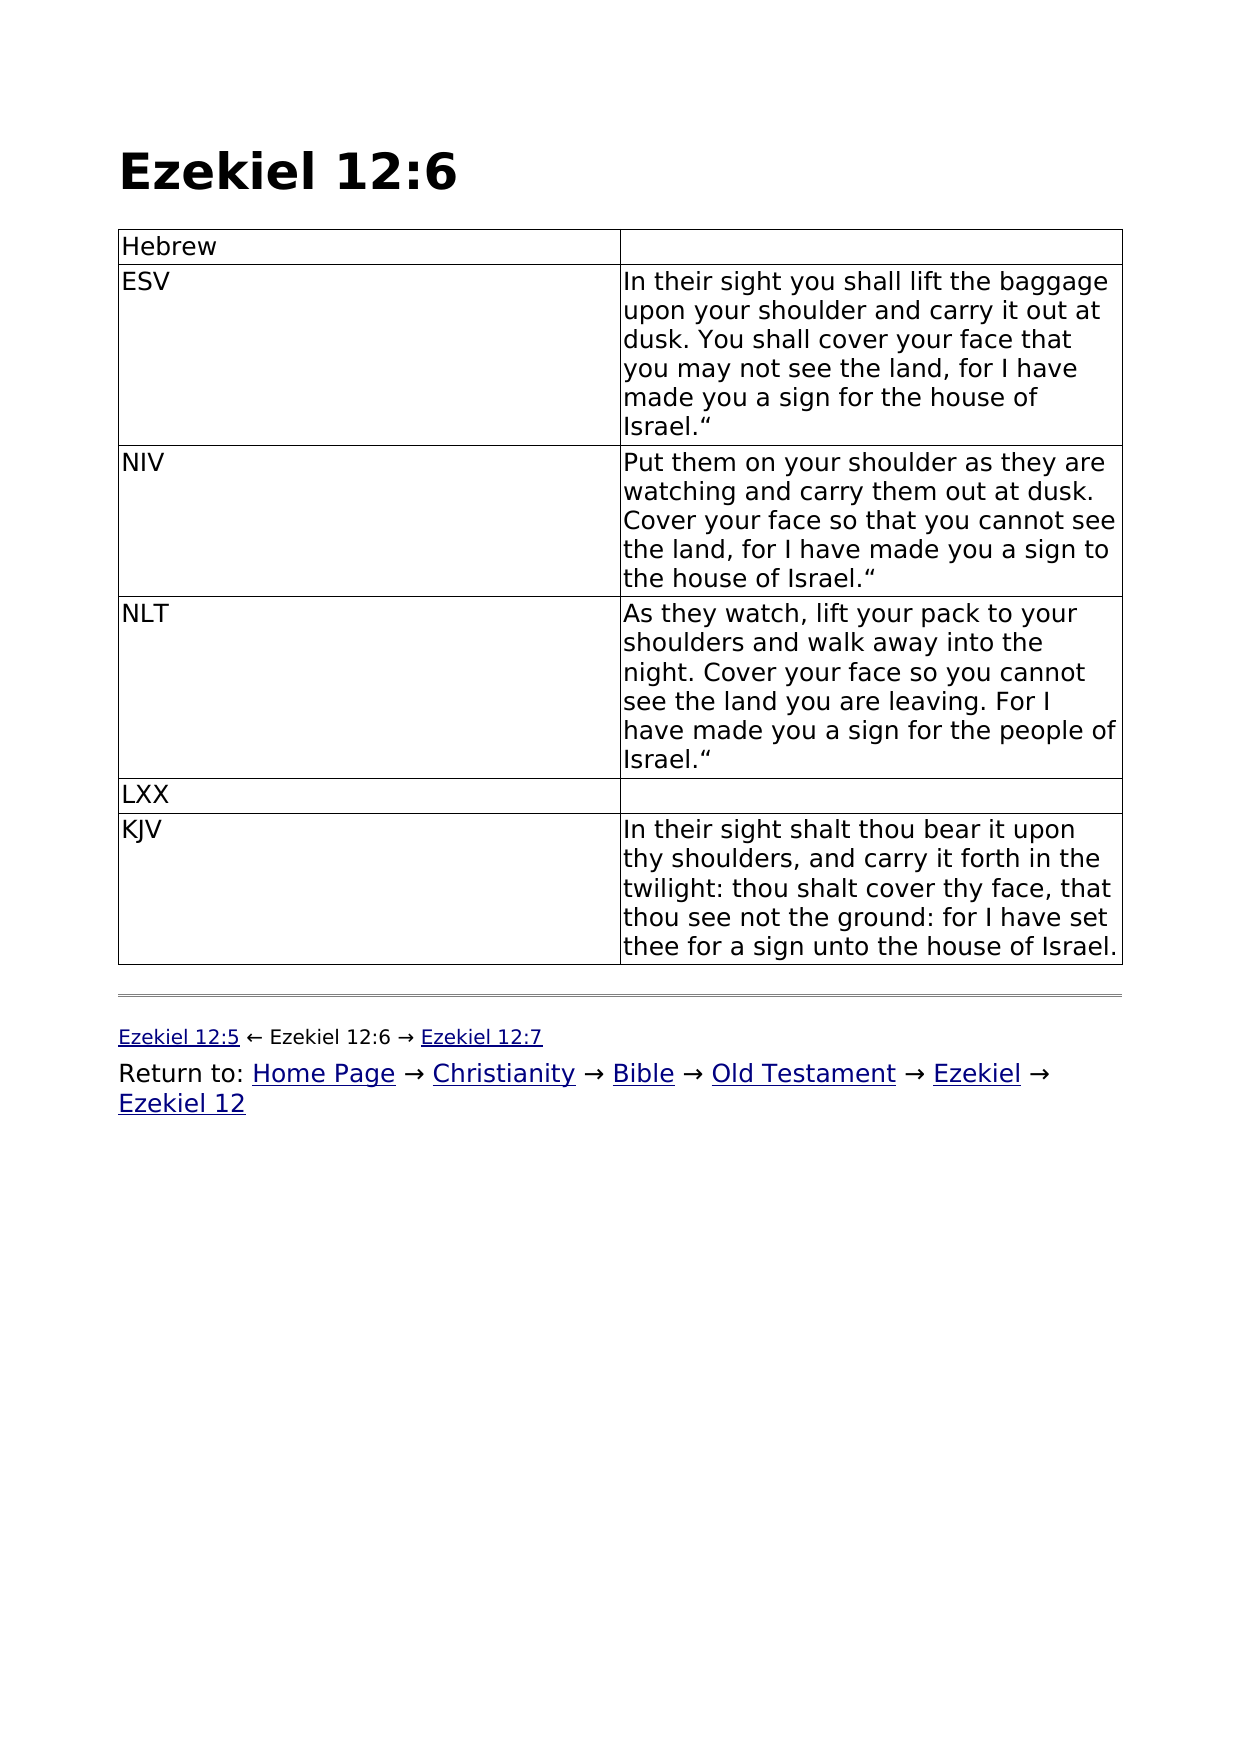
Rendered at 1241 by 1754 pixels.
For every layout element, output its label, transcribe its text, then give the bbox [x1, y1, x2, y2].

table_cell As they watch, lift your pack to your shoulders and walk away into the night. Cover your face so you cannot see the land you are leaving. For I have made you a sign for the people of Israel.“ [621, 597, 1122, 777]
subtitle Ezekiel 12:6 [118, 143, 1122, 201]
table_cell In their sight shalt thou bear it upon thy shoulders, and carry it forth in the twilight: thou shalt cover thy face, that thou see not the ground: for I have set thee for a sign unto the house of Israel. [621, 814, 1122, 964]
table_cell NIV [119, 446, 620, 596]
table_cell Put them on your shoulder as they are watching and carry them out at dusk. Cover your face so that you cannot see the land, for I have made you a sign to the house of Israel.“ [621, 446, 1122, 596]
table_cell KJV [119, 814, 620, 964]
text Ezekiel 12:5 ← Ezekiel 12:6 → Ezekiel 12:7 [118, 1026, 1122, 1059]
table_cell In their sight you shall lift the baggage upon your shoulder and carry it out at dusk. You shall cover your face that you may not see the land, for I have made you a sign for the house of Israel.“ [621, 265, 1122, 445]
table_cell LXX [119, 779, 620, 812]
table_cell ESV [119, 265, 620, 445]
table_cell NLT [119, 597, 620, 777]
table_header Hebrew [119, 230, 620, 264]
text Return to: Home Page → Christianity → Bible → Old Testament → Ezekiel → Ezekiel 12 [118, 1059, 1122, 1118]
table_header [621, 230, 1122, 264]
table_cell [621, 779, 1122, 812]
